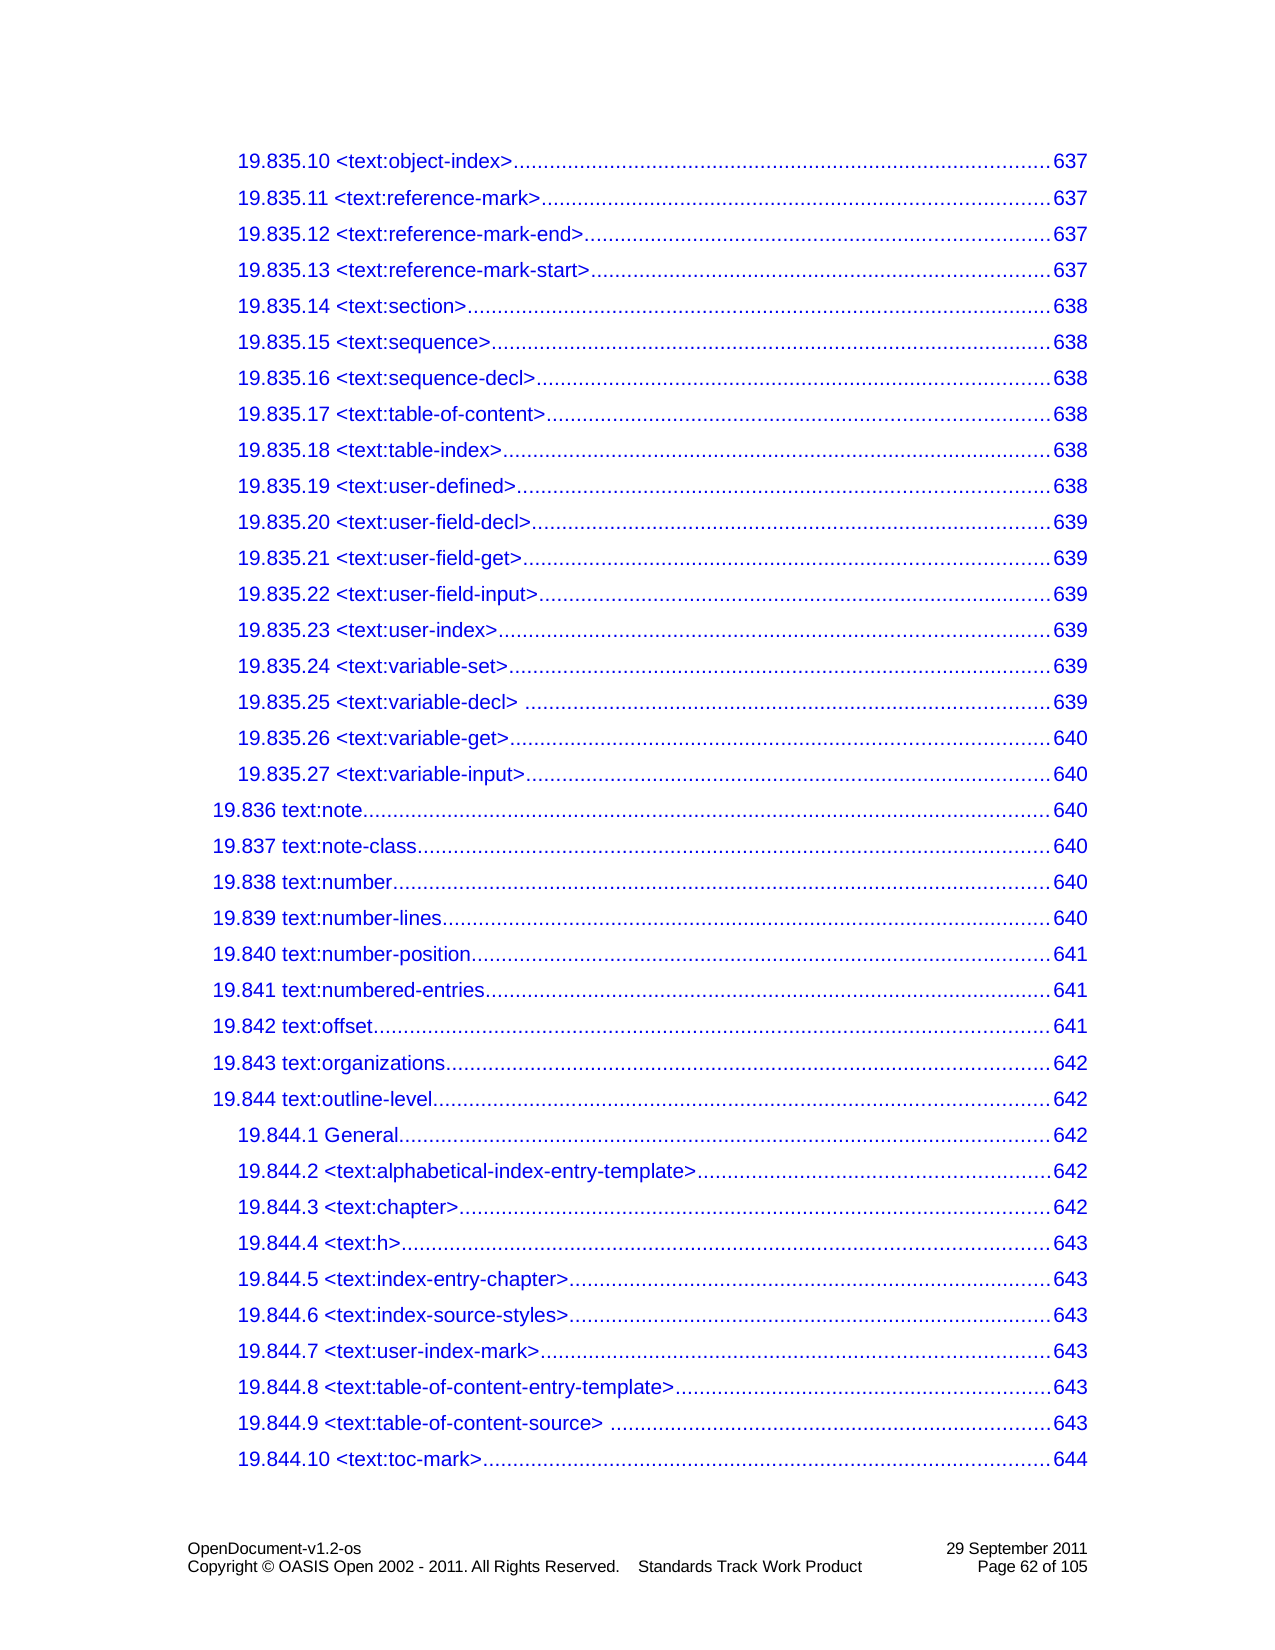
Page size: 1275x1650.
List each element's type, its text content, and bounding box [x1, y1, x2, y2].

text 19.835.15 <text:sequence> 638 [237, 330, 1088, 354]
text 19.835.27 <text:variable-input> 640 [237, 763, 1088, 786]
text 19.844.5 <text:index-entry-chapter> 643 [237, 1267, 1088, 1291]
text 19.838 text:number 640 [212, 871, 1088, 894]
text 19.835.21 <text:user-field-get> 639 [237, 546, 1088, 570]
text 19.843 text:organizations 642 [212, 1051, 1088, 1074]
text 19.840 text:number-position 641 [212, 943, 1088, 966]
text 19.844.8 <text:table-of-content-entry-template> 643 [237, 1375, 1088, 1399]
text 19.835.25 <text:variable-decl> 639 [237, 691, 1088, 714]
text 19.835.16 <text:sequence-decl> 638 [237, 366, 1088, 390]
text 19.835.26 <text:variable-get> 640 [237, 727, 1088, 750]
text 19.835.22 <text:user-field-input> 639 [237, 582, 1088, 606]
text 19.844.6 <text:index-source-styles> 643 [237, 1303, 1088, 1327]
text 19.842 text:offset 641 [212, 1015, 1088, 1038]
text 19.835.13 <text:reference-mark-start> 637 [237, 258, 1088, 282]
text 19.844.1 General 642 [237, 1123, 1088, 1147]
text 19.844.2 <text:alphabetical-index-entry-template> 642 [237, 1159, 1088, 1183]
text 19.835.24 <text:variable-set> 639 [237, 654, 1088, 678]
text 19.835.23 <text:user-index> 639 [237, 618, 1088, 642]
text 19.844.4 <text:h> 643 [237, 1231, 1088, 1255]
text 19.844.7 <text:user-index-mark> 643 [237, 1339, 1088, 1363]
text 19.844 text:outline-level 642 [212, 1087, 1088, 1111]
text 19.835.10 <text:object-index> 637 [237, 150, 1088, 173]
text 19.835.20 <text:user-field-decl> 639 [237, 510, 1088, 534]
text 19.844.9 <text:table-of-content-source> 643 [237, 1411, 1088, 1435]
text 19.836 text:note 640 [212, 799, 1088, 822]
text 19.844.3 <text:chapter> 642 [237, 1195, 1088, 1219]
text 19.835.12 <text:reference-mark-end> 637 [237, 222, 1088, 246]
text 19.837 text:note-class 640 [212, 835, 1088, 858]
text 19.835.11 <text:reference-mark> 637 [237, 186, 1088, 209]
text 19.844.10 <text:toc-mark> 644 [237, 1447, 1088, 1471]
text 19.835.18 <text:table-index> 638 [237, 438, 1088, 462]
text 19.841 text:numbered-entries 641 [212, 979, 1088, 1002]
text 19.839 text:number-lines 640 [212, 907, 1088, 930]
text 19.835.19 <text:user-defined> 638 [237, 474, 1088, 498]
text 19.835.17 <text:table-of-content> 638 [237, 402, 1088, 426]
text 19.835.14 <text:section> 638 [237, 294, 1088, 318]
